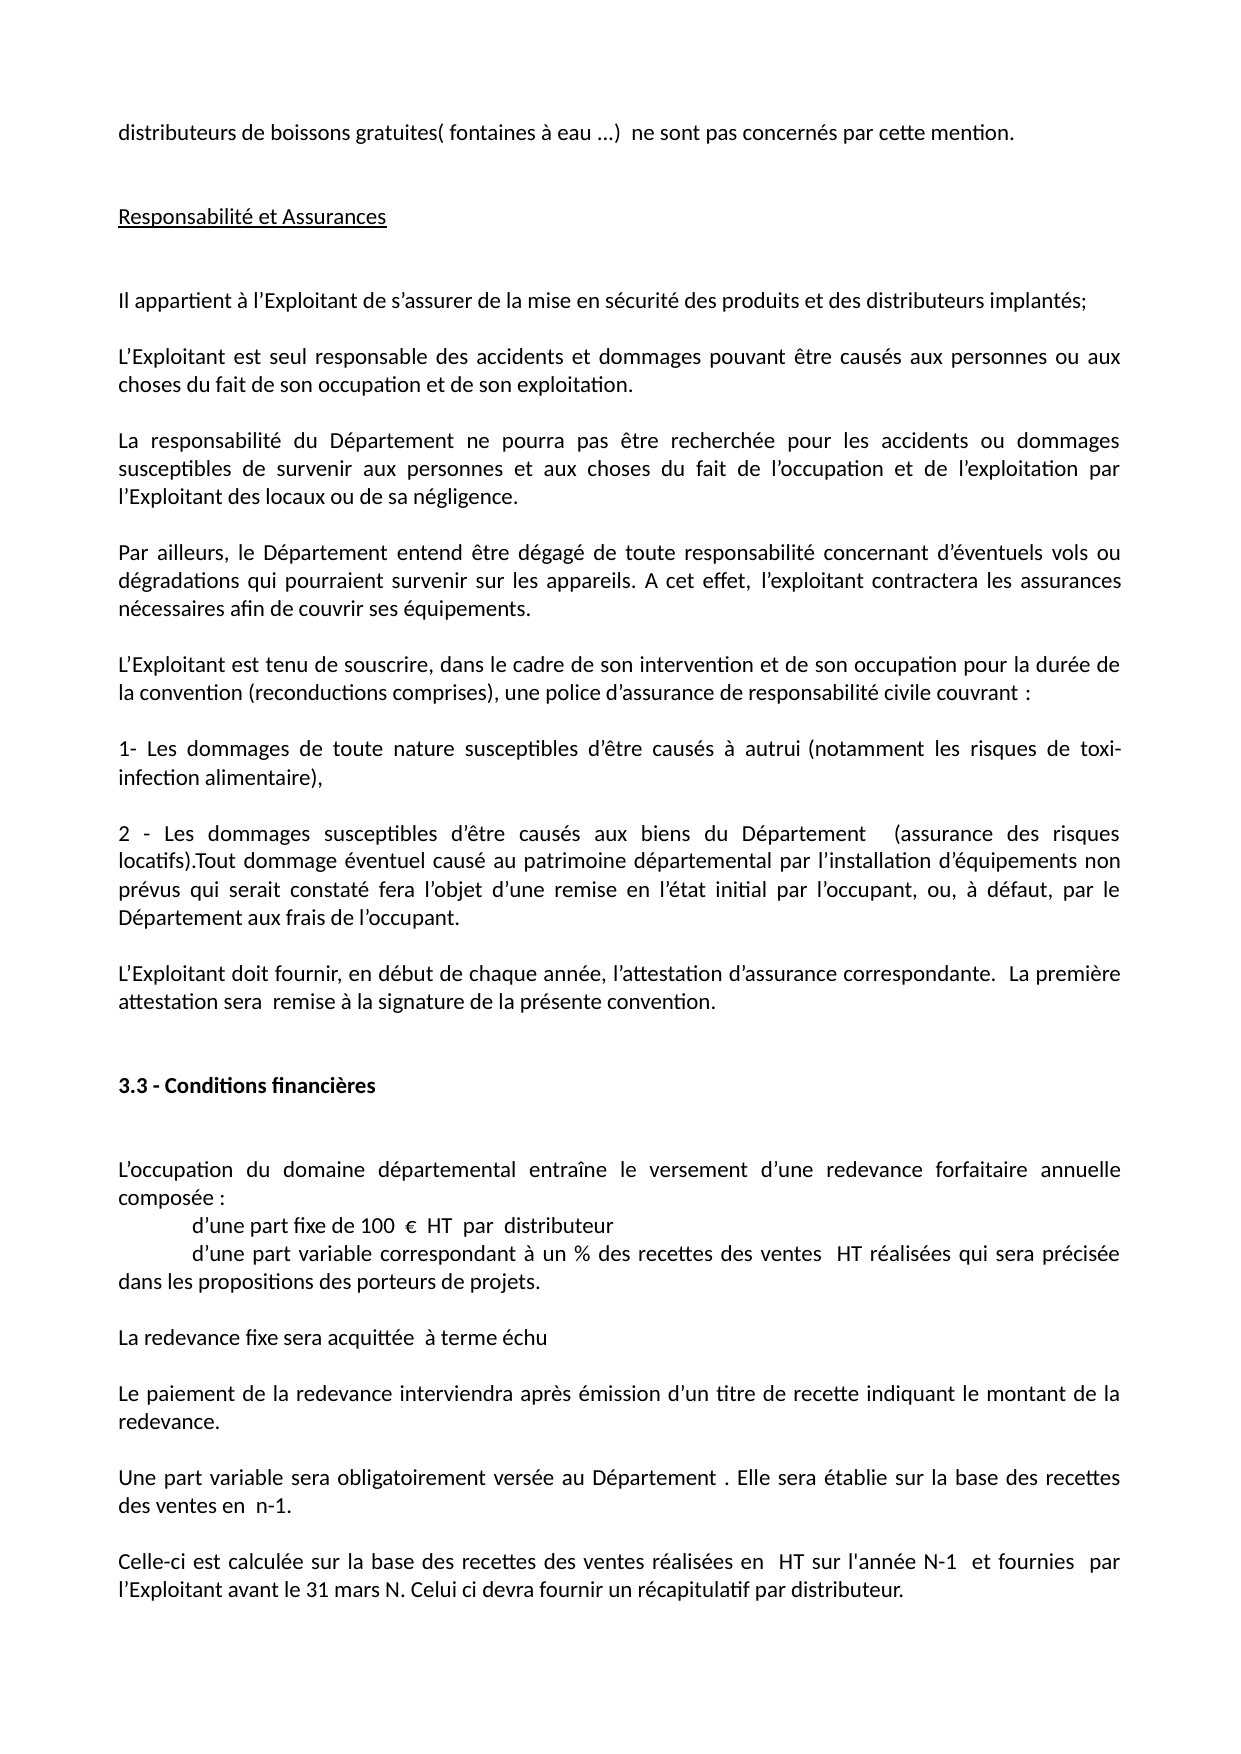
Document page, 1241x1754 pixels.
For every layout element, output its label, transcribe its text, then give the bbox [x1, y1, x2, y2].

text Celle-ci est calculée sur la base des recettes des ventes réalisées en HT sur l'année N-1 et fournies par l’Exploitant avant le 31 mars N. Celui ci devra fournir un récapitulatif par distributeur. [118, 1547, 1122, 1603]
text L’occupation du domaine départemental entraîne le versement d’une redevance forfaitaire annuelle composée : [118, 1155, 1122, 1211]
text L’Exploitant est seul responsable des accidents et dommages pouvant être causés aux personnes ou aux choses du fait de son occupation et de son exploitation. [118, 342, 1122, 398]
text La redevance fixe sera acquittée à terme échu [118, 1323, 1122, 1351]
text Le paiement de la redevance interviendra après émission d’un titre de recette indiquant le montant de la redevance. [118, 1379, 1122, 1435]
text Une part variable sera obligatoirement versée au Département . Elle sera établie sur la base des recettes des ventes en n-1. [118, 1463, 1122, 1519]
text d’une part variable correspondant à un % des recettes des ventes HT réalisées qui sera précisée dans les propositions des porteurs de projets. [118, 1239, 1122, 1295]
text 2 - Les dommages susceptibles d’être causés aux biens du Département (assurance des risques locatifs).Tout dommage éventuel causé au patrimoine départemental par l’installation d’équipements non prévus qui serait constaté fera l’objet d’une remise en l’état initial par l’occupant, ou, à défaut, par le Département aux frais de l’occupant. [118, 819, 1122, 931]
text distributeurs de boissons gratuites( fontaines à eau ...) ne sont pas concernés par cette mention. [118, 118, 1122, 146]
text 3.3 - Conditions financières [118, 1071, 1122, 1099]
text L’Exploitant doit fournir, en début de chaque année, l’attestation d’assurance correspondante. La première attestation sera remise à la signature de la présente convention. [118, 959, 1122, 1015]
text La responsabilité du Département ne pourra pas être recherchée pour les accidents ou dommages susceptibles de survenir aux personnes et aux choses du fait de l’occupation et de l’exploitation par l’Exploitant des locaux ou de sa négligence. [118, 426, 1122, 510]
text Par ailleurs, le Département entend être dégagé de toute responsabilité concernant d’éventuels vols ou dégradations qui pourraient survenir sur les appareils. A cet effet, l’exploitant contractera les assurances nécessaires afin de couvrir ses équipements. [118, 538, 1122, 622]
text 1- Les dommages de toute nature susceptibles d’être causés à autrui (notamment les risques de toxi-infection alimentaire), [118, 734, 1122, 791]
text Il appartient à l’Exploitant de s’assurer de la mise en sécurité des produits et des distributeurs implantés; [118, 286, 1122, 314]
text d’une part fixe de 100 € HT par distributeur [118, 1211, 1122, 1239]
text L’Exploitant est tenu de souscrire, dans le cadre de son intervention et de son occupation pour la durée de la convention (reconductions comprises), une police d’assurance de responsabilité civile couvrant : [118, 651, 1122, 707]
text Responsabilité et Assurances [118, 202, 1122, 230]
